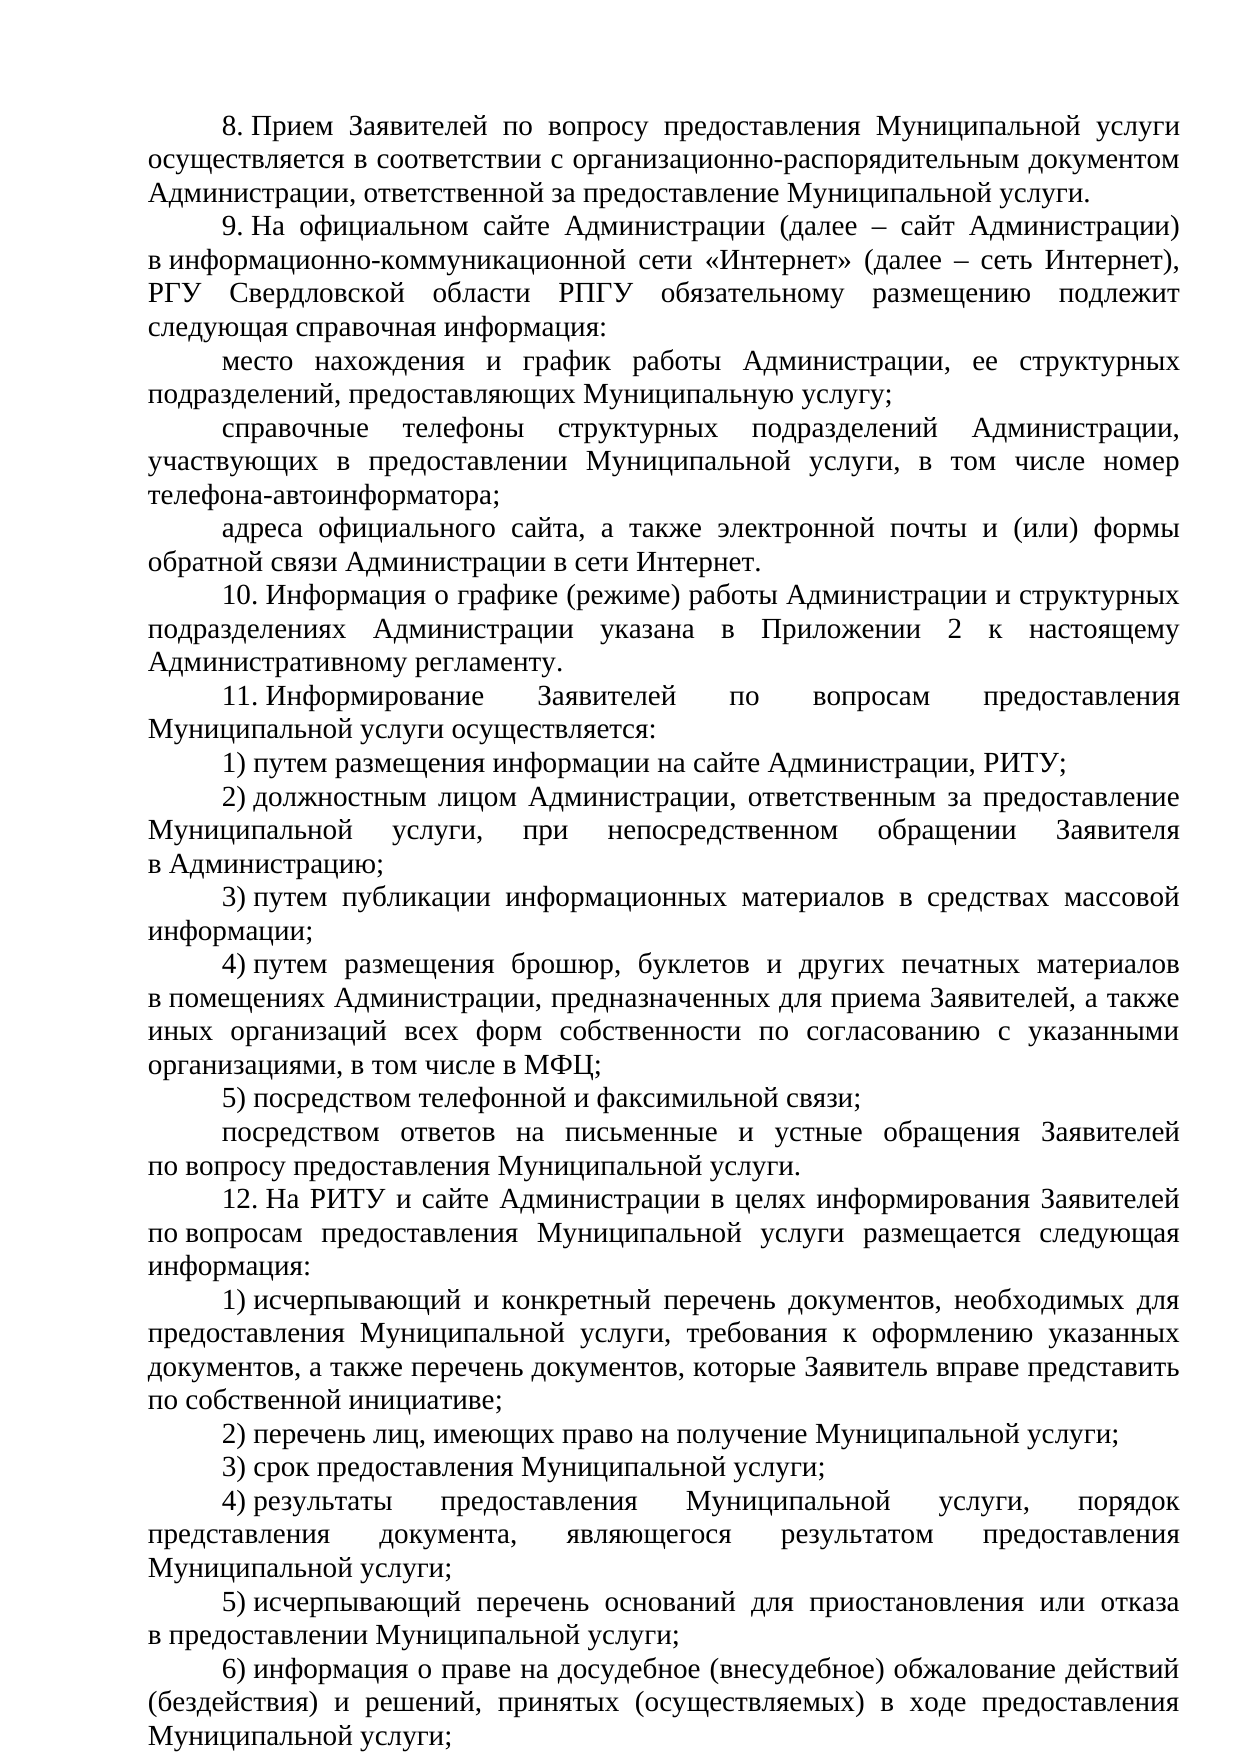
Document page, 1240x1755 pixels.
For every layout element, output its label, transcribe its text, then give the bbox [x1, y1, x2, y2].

text посредством ответов на письменные и устные обращения Заявителей по вопросу предоставления Муниципальной услуги. [148, 1114, 1181, 1181]
text 2) перечень лиц, имеющих право на получение Муниципальной услуги; [148, 1416, 1181, 1449]
text 3) путем публикации информационных материалов в средствах массовой информации; [148, 879, 1181, 946]
text место нахождения и график работы Администрации, ее структурных подразделений, предоставляющих Муниципальную услугу; [148, 343, 1181, 410]
text 4) результаты предоставления Муниципальной услуги, порядок представления документа, являющегося результатом предоставления Муниципальной услуги; [148, 1483, 1181, 1584]
text 1) исчерпывающий и конкретный перечень документов, необходимых для предоставления Муниципальной услуги, требования к оформлению указанных документов, а также перечень документов, которые Заявитель вправе представить по собственной инициативе; [148, 1282, 1181, 1416]
text 10. Информация о графике (режиме) работы Администрации и структурных подразделениях Администрации указана в Приложении 2 к настоящему Административному регламенту. [148, 577, 1181, 678]
text адреса официального сайта, а также электронной почты и (или) формы обратной связи Администрации в сети Интернет. [148, 510, 1181, 577]
text 9. На официальном сайте Администрации (далее – сайт Администрации) в информационно-коммуникационной сети «Интернет» (далее – сеть Интернет), РГУ Свердловской области РПГУ обязательному размещению подлежит следующая справочная информация: [148, 208, 1181, 343]
text 6) информация о праве на досудебное (внесудебное) обжалование действий (бездействия) и решений, принятых (осуществляемых) в ходе предоставления Муниципальной услуги; [148, 1651, 1181, 1751]
text 12. На РИТУ и сайте Администрации в целях информирования Заявителей по вопросам предоставления Муниципальной услуги размещается следующая информация: [148, 1181, 1181, 1282]
text 11. Информирование Заявителей по вопросам предоставления Муниципальной услуги осуществляется: [148, 678, 1181, 745]
text 8. Прием Заявителей по вопросу предоставления Муниципальной услуги осуществляется в соответствии с организационно-распорядительным документом Администрации, ответственной за предоставление Муниципальной услуги. [148, 108, 1181, 208]
text 4) путем размещения брошюр, буклетов и других печатных материалов в помещениях Администрации, предназначенных для приема Заявителей, а также иных организаций всех форм собственности по согласованию с указанными организациями, в том числе в МФЦ; [148, 946, 1181, 1081]
text 2) должностным лицом Администрации, ответственным за предоставление Муниципальной услуги, при непосредственном обращении Заявителя в Администрацию; [148, 779, 1181, 879]
text 5) исчерпывающий перечень оснований для приостановления или отказа в предоставлении Муниципальной услуги; [148, 1584, 1181, 1651]
text 1) путем размещения информации на сайте Администрации, РИТУ; [148, 745, 1181, 779]
text 3) срок предоставления Муниципальной услуги; [148, 1449, 1181, 1483]
text 5) посредством телефонной и факсимильной связи; [148, 1081, 1181, 1114]
text справочные телефоны структурных подразделений Администрации, участвующих в предоставлении Муниципальной услуги, в том числе номер телефона-автоинформатора; [148, 410, 1181, 510]
